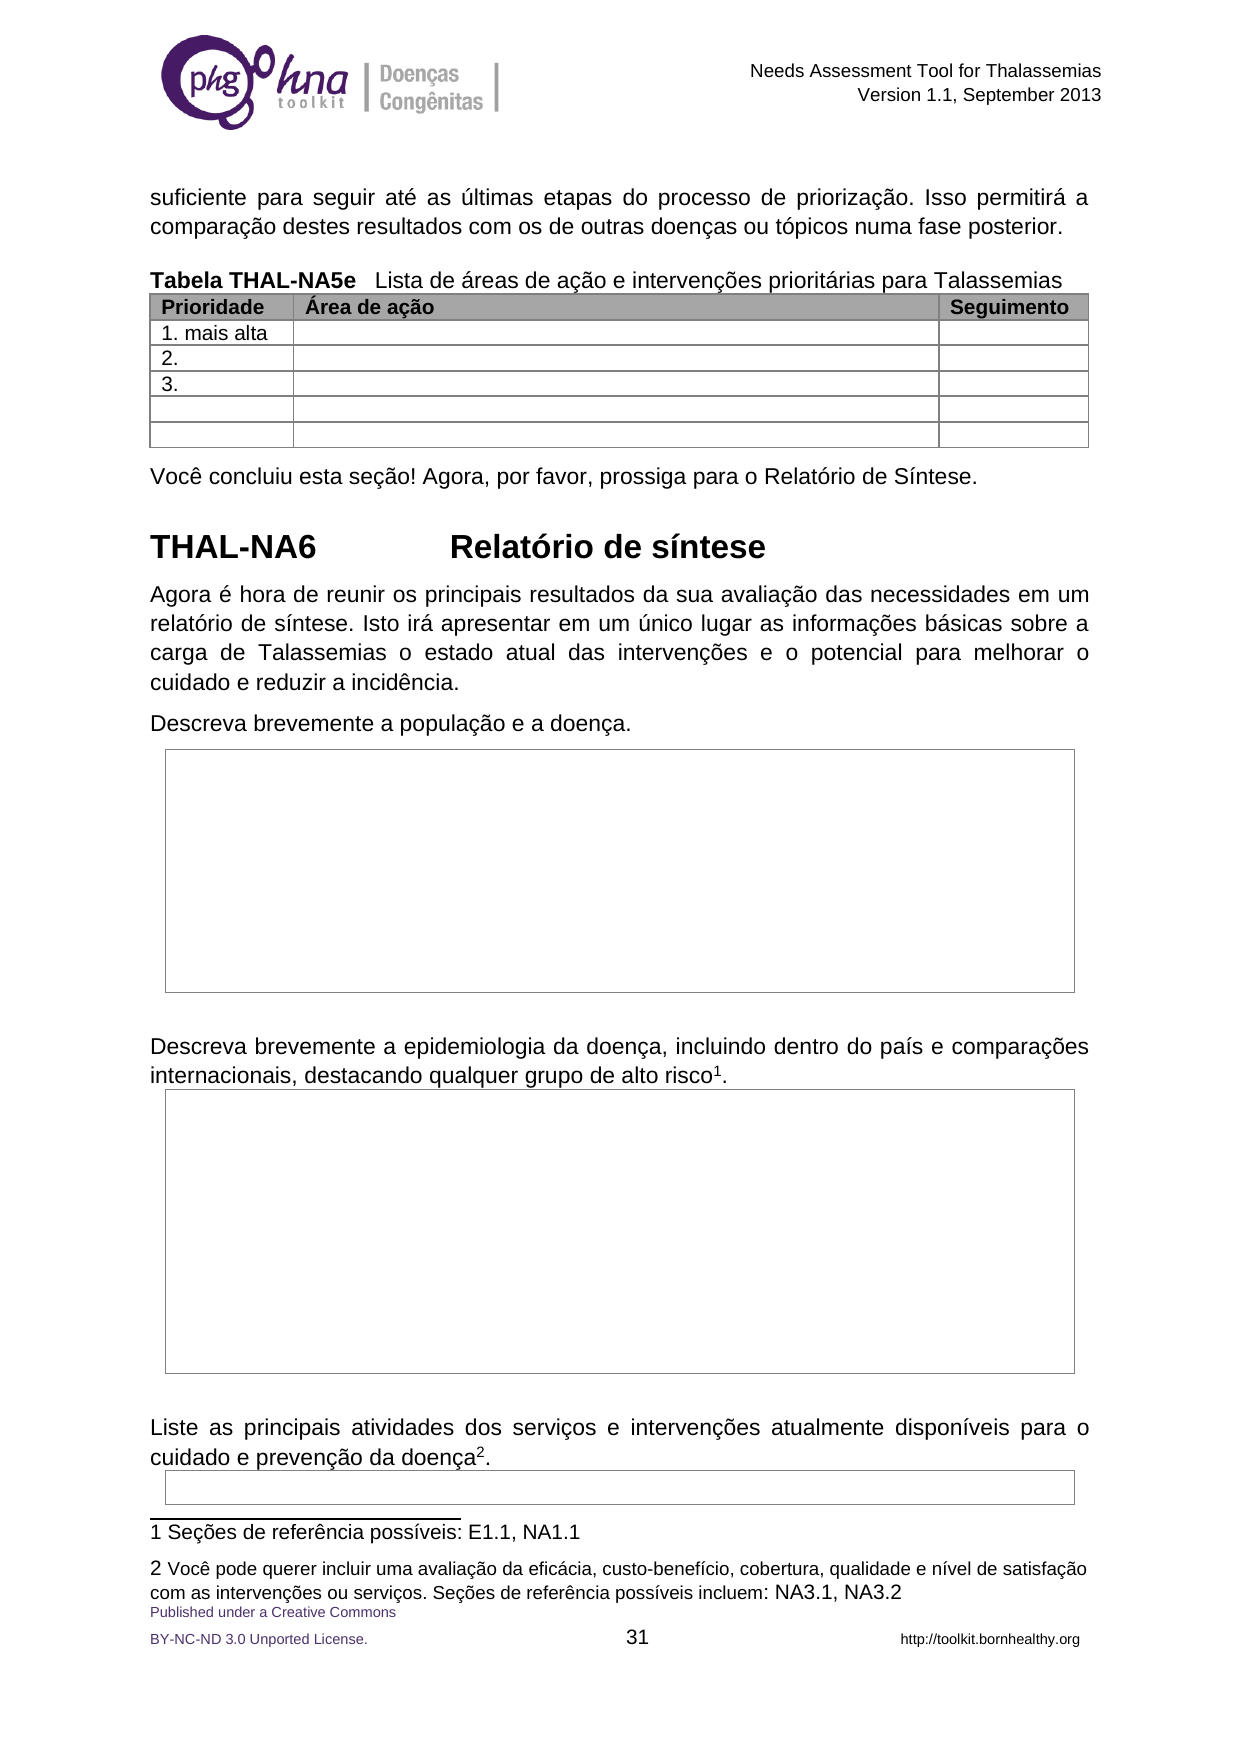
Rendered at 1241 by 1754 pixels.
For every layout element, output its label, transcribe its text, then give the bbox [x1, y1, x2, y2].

subtitle Tabela THAL-NA5e Lista de áreas de ação e intervenções prioritárias para Talassemias [150, 264, 1090, 293]
text Agora é hora de reunir os principais resultados da sua avaliação das necessidades em um relatório de síntese. Isto irá apresentar em um único lugar as informações básicas sobre a carga de Talassemias o estado atual das intervenções e o potencial para melhorar o cuidado e reduzir a incidência. [150, 578, 1090, 695]
table_cell 3. [151, 372, 293, 395]
subtitle Liste as principais atividades dos serviços e intervenções atualmente disponíveis para o cuidado e prevenção da doença. [150, 1411, 1090, 1470]
table_cell [294, 423, 938, 446]
table_cell [940, 397, 1088, 421]
table_cell [940, 321, 1088, 344]
table_cell [294, 346, 938, 370]
table_cell 1. mais alta [151, 321, 293, 344]
text suficiente para seguir até as últimas etapas do processo de priorização. Isso permitirá a comparação destes resultados com os de outras doenças ou tópicos numa fase posterior. [150, 181, 1090, 239]
table_header Área de ação [294, 295, 938, 319]
table_header Seguimento [940, 295, 1088, 319]
table_cell [294, 372, 938, 395]
table_cell [940, 423, 1088, 446]
text Você pode querer incluir uma avaliação da eficácia, custo-benefício, cobertura, qualidade e nível de satisfação com as intervenções ou serviços. Seções de referência possíveis incluem: NA3.1, NA3.2 [150, 1556, 1090, 1604]
table_cell [294, 321, 938, 344]
table_cell [940, 372, 1088, 395]
text Seções de referência possíveis: E1.1, NA1.1 [150, 1519, 1090, 1543]
table_cell 2. [151, 346, 293, 370]
table_cell [294, 397, 938, 421]
table_cell [151, 397, 293, 421]
subtitle THAL-NA6 Relatório de síntese [150, 527, 1090, 566]
text Você concluiu esta seção! Agora, por favor, prossiga para o Relatório de Síntese. [150, 461, 1090, 490]
table_cell [151, 423, 293, 446]
table_header Prioridade [151, 295, 293, 319]
text Descreva brevemente a população e a doença. [150, 707, 1090, 736]
table_cell [940, 346, 1088, 370]
subtitle Descreva brevemente a epidemiologia da doença, incluindo dentro do país e comparações internacionais, destacando qualquer grupo de alto risco. [150, 1030, 1090, 1088]
